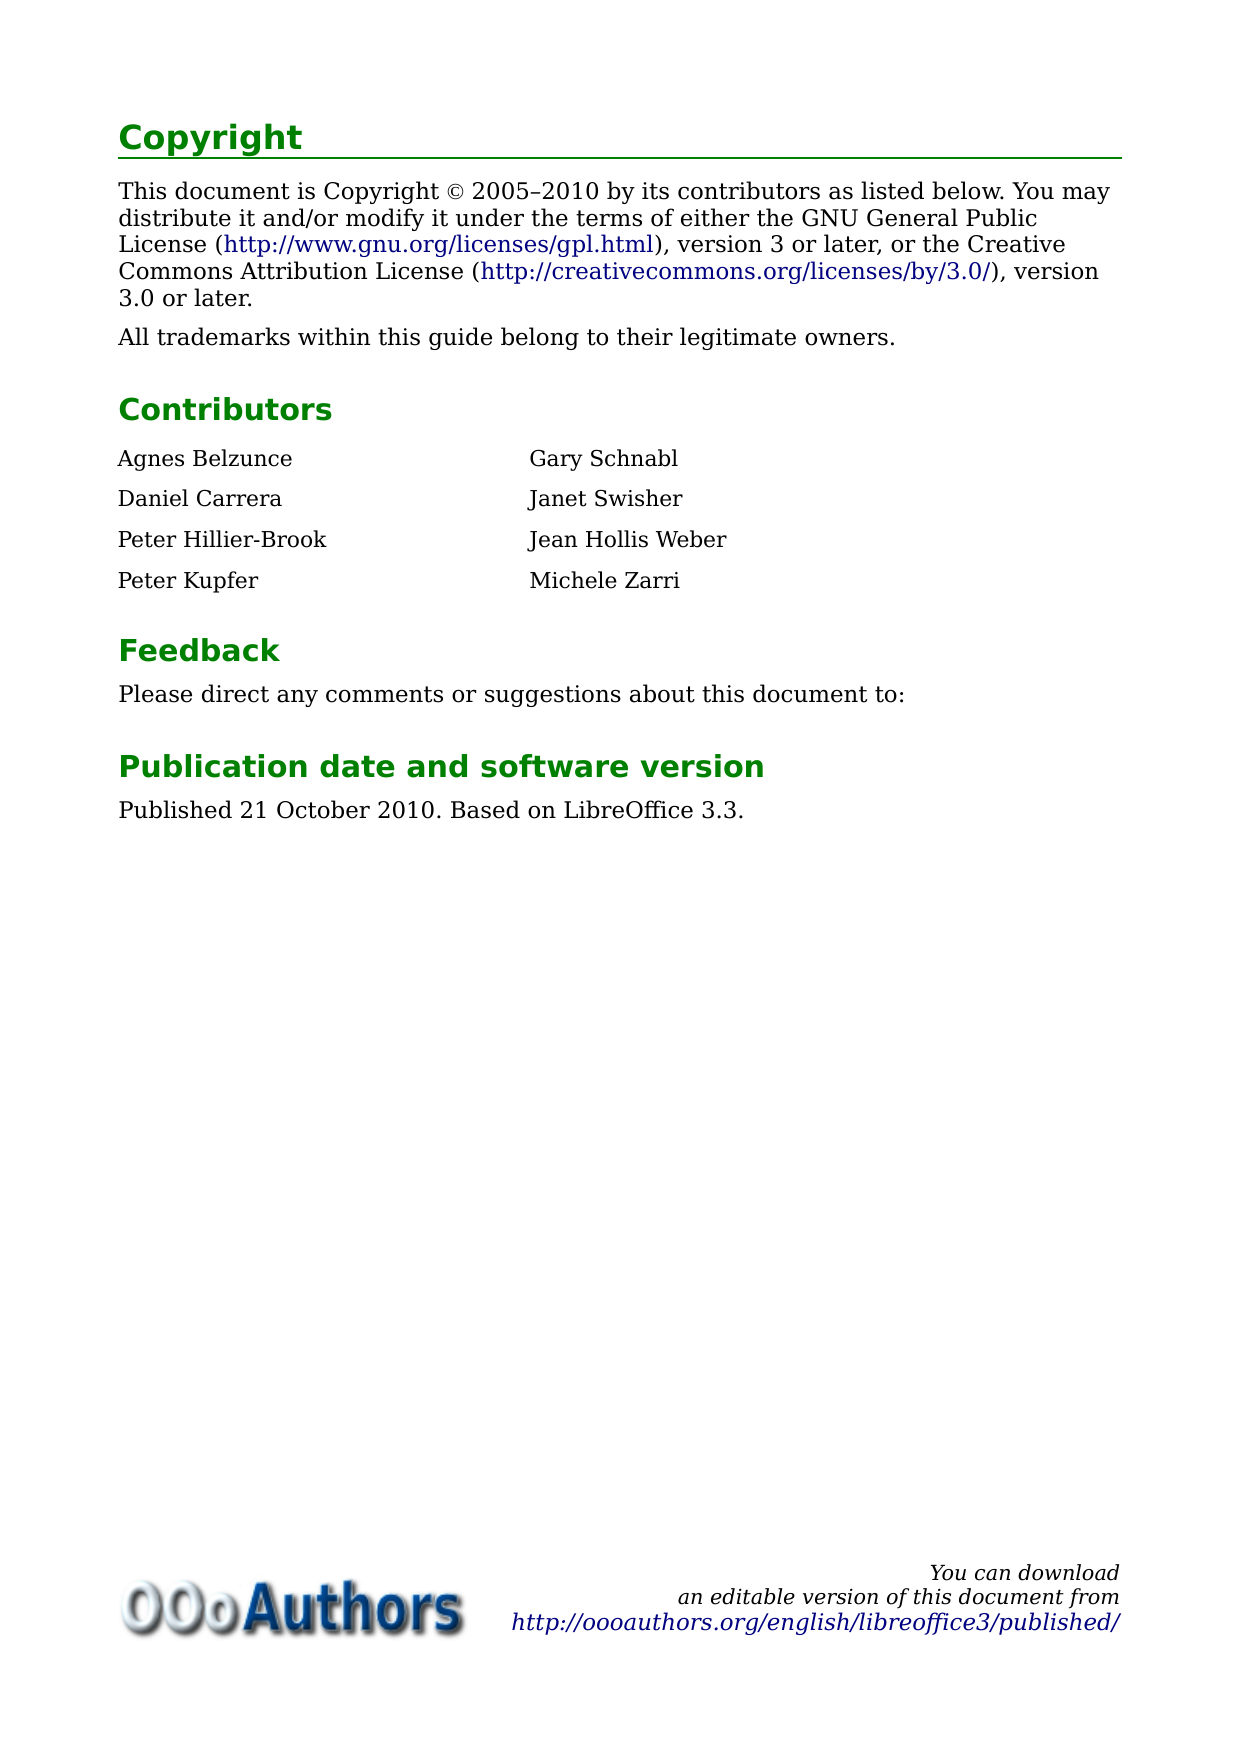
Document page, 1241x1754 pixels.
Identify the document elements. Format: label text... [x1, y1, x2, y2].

text Publication date and software version [118, 749, 1122, 784]
table_cell Peter Hillier-Brook [99, 522, 511, 563]
table_cell Michele Zarri [511, 563, 1121, 604]
table_cell Peter Kupfer [99, 563, 511, 604]
table_header Gary Schnabl [511, 440, 1121, 481]
text Feedback [118, 633, 1122, 668]
text Contributors [118, 392, 1122, 428]
table_header Agnes Belzunce [99, 440, 511, 481]
text All trademarks within this guide belong to their legitimate owners. [118, 324, 1122, 351]
text This document is Copyright © 2005–2010 by its contributors as listed below. You may distribute it and/or modify it under the terms of either the GNU General Public License (http://www.gnu.org/licenses/gpl.html), version 3 or later, or the Creative Commons Attribution License (http://creativecommons.org/licenses/by/3.0/), version 3.0 or later. [118, 178, 1122, 311]
table_cell Janet Swisher [511, 481, 1121, 522]
text Please direct any comments or suggestions about this document to: [118, 681, 1122, 707]
table_cell Jean Hollis Weber [511, 522, 1121, 563]
picture [117, 1555, 471, 1644]
subtitle Copyright [118, 118, 1122, 157]
table_cell Daniel Carrera [99, 481, 511, 522]
text Published 21 October 2010. Based on LibreOffice 3.3. [118, 797, 1122, 823]
